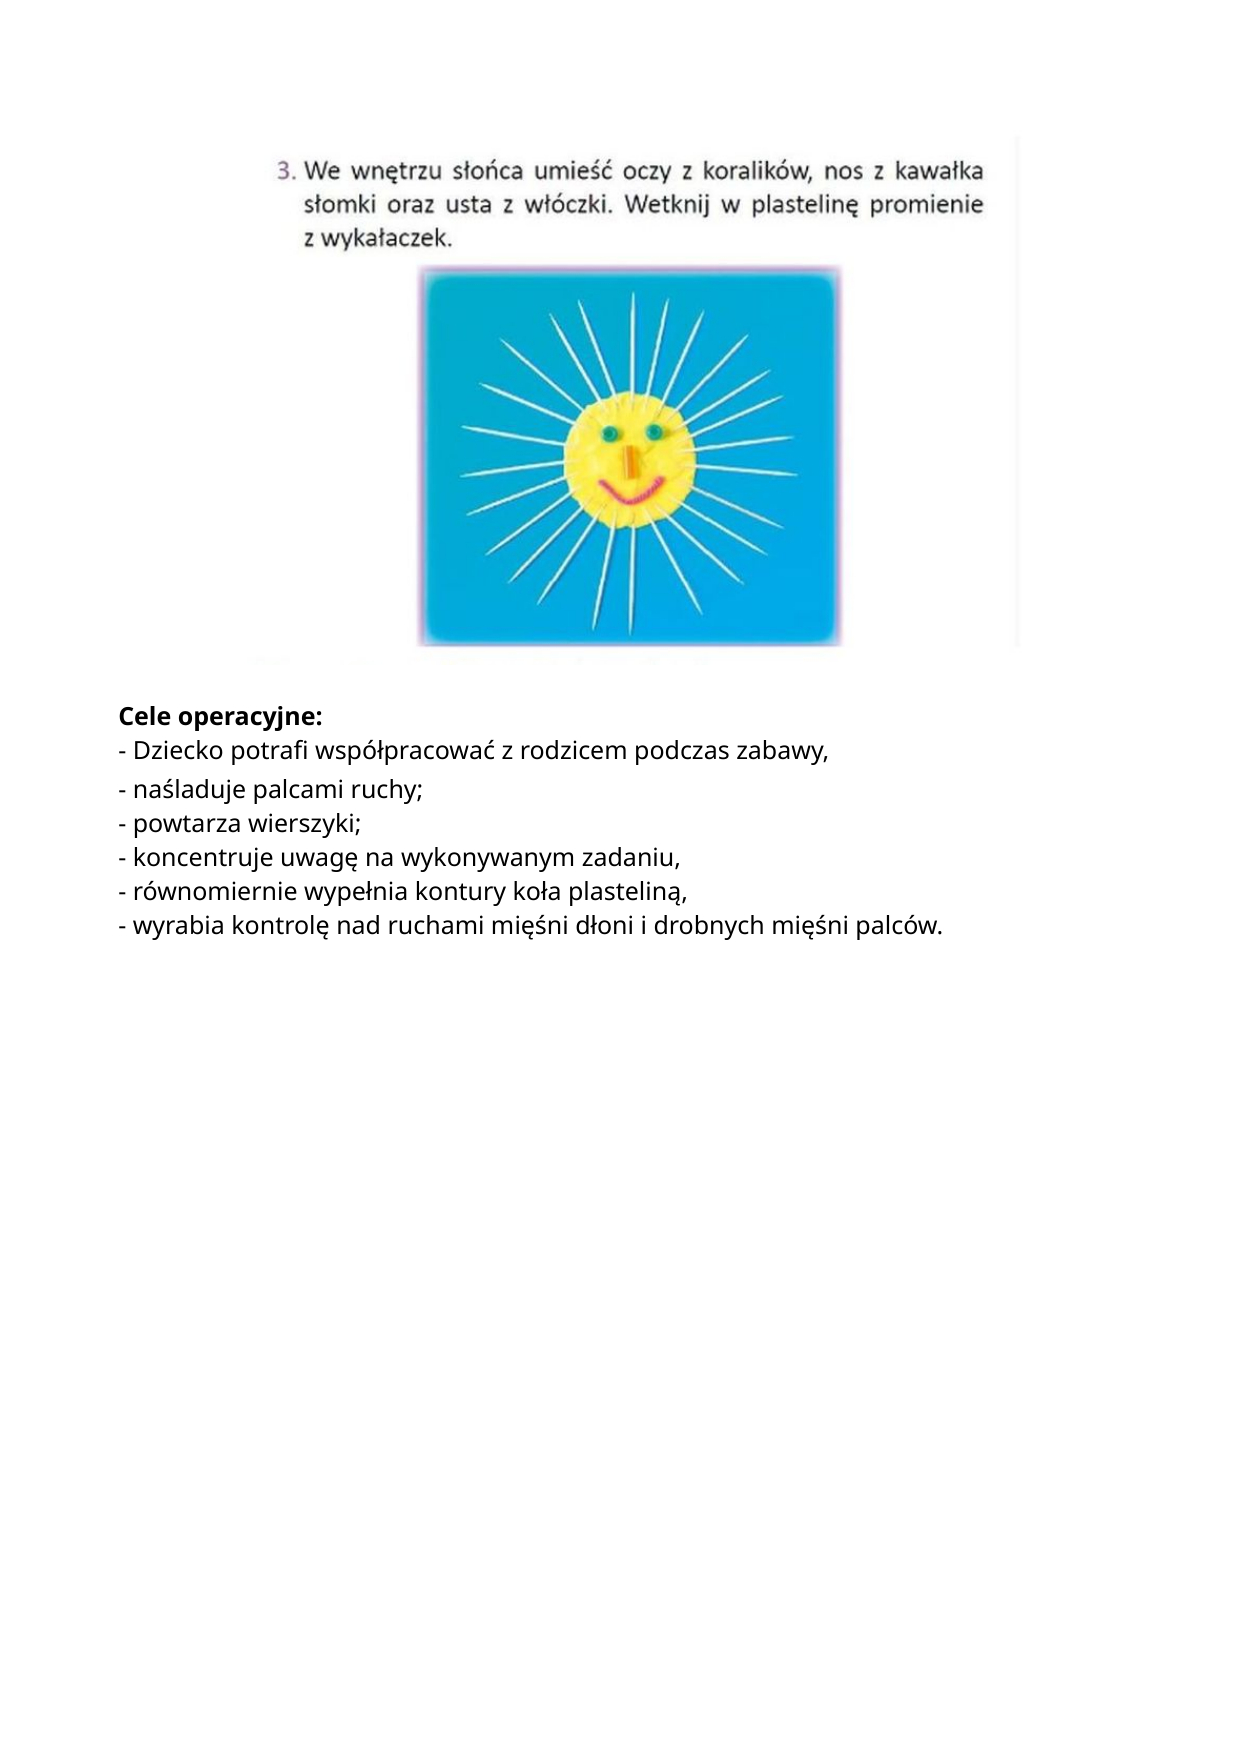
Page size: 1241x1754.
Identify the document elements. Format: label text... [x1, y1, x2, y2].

text - koncentruje uwagę na wykonywanym zadaniu, [118, 840, 1122, 874]
text - naśladuje palcami ruchy; [118, 772, 1122, 806]
text - wyrabia kontrolę nad ruchami mięśni dłoni i drobnych mięśni palców. [118, 908, 1122, 942]
text Cele operacyjne: [118, 698, 1122, 732]
text - powtarza wierszyki; [118, 806, 1122, 840]
list - Dziecko potrafi współpracować z rodzicem podczas zabawy, [118, 732, 1122, 767]
picture [130, 122, 1135, 665]
text - równomiernie wypełnia kontury koła plasteliną, [118, 874, 1122, 908]
